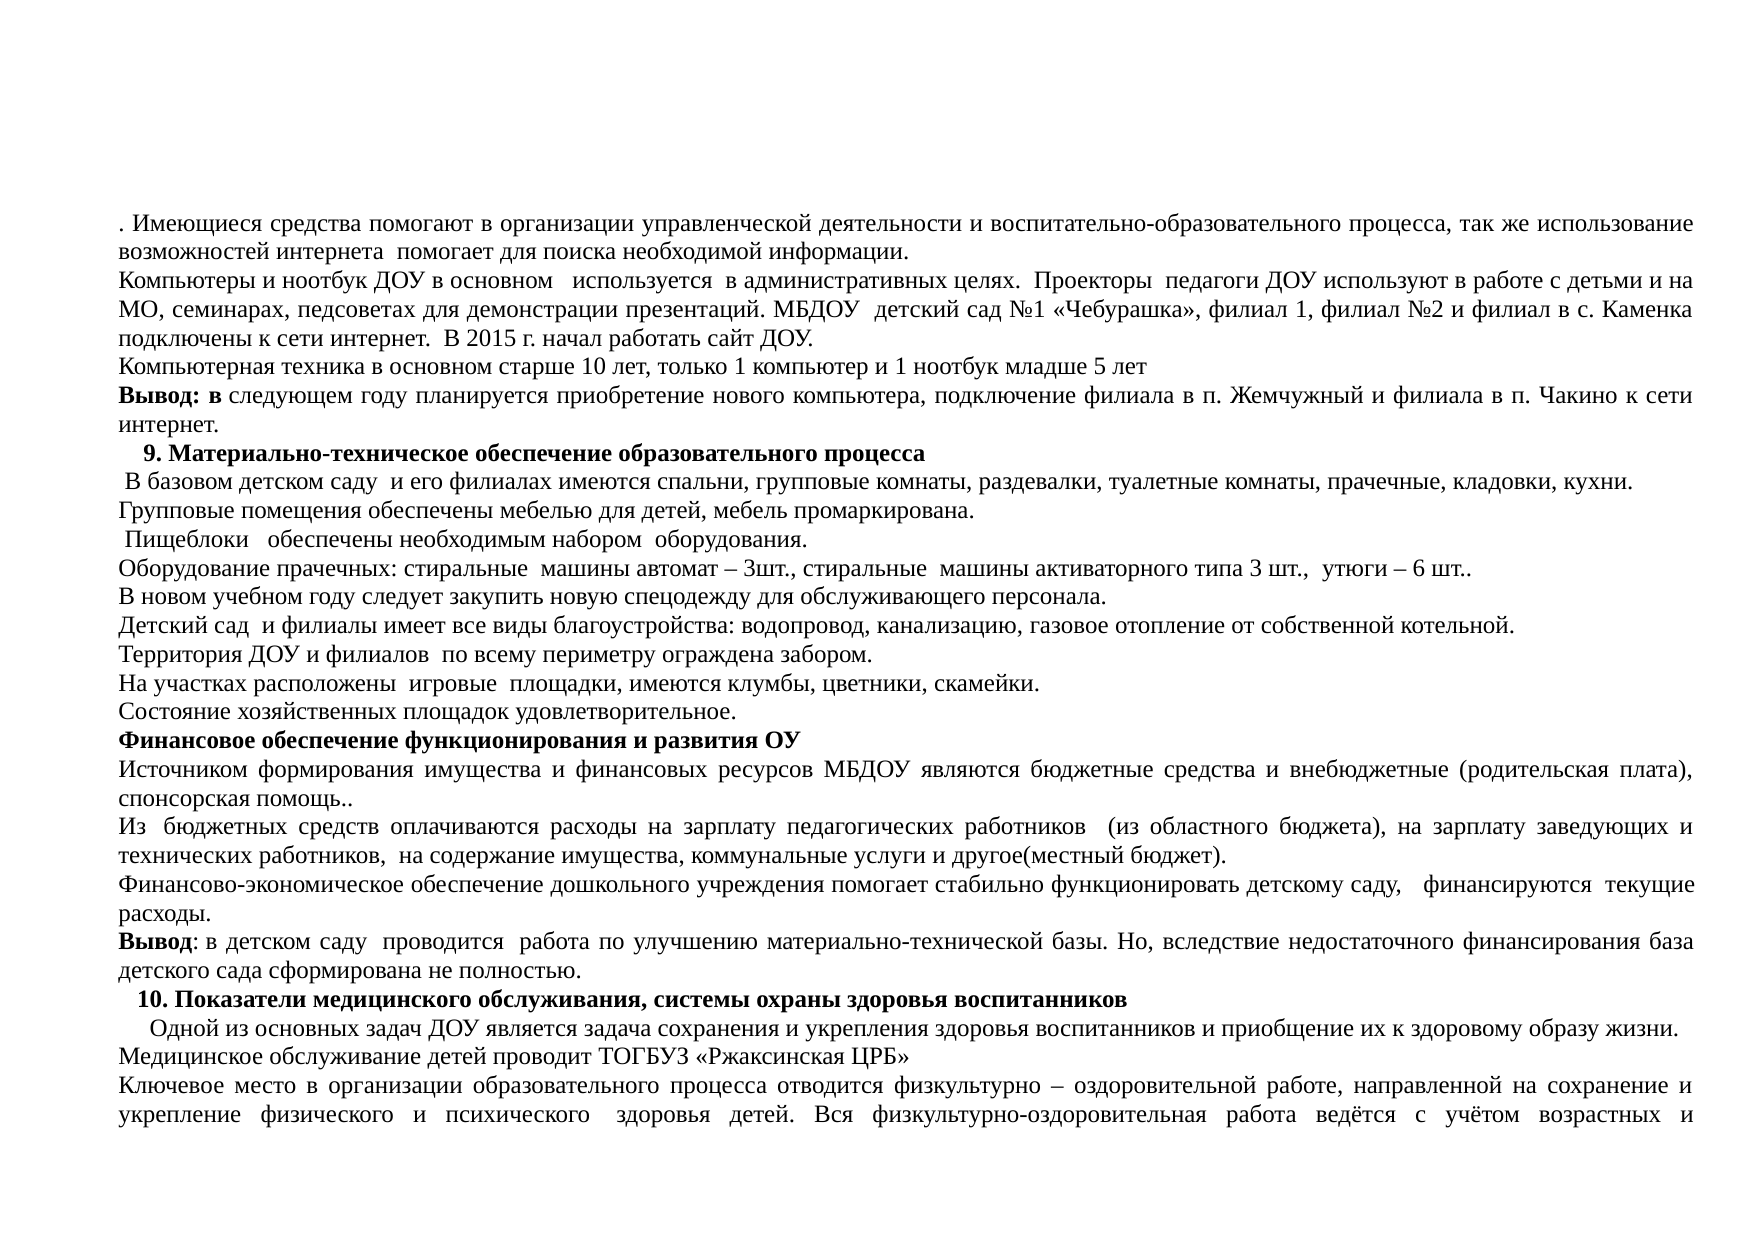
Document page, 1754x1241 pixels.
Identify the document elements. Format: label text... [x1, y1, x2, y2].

text Компьютерная техника в основном старше 10 лет, только 1 компьютер и 1 ноотбук младше 5 лет [118, 351, 1695, 380]
text Одной из основных задач ДОУ является задача сохранения и укрепления здоровья воспитанников и приобщение их к здоровому образу жизни. [118, 1013, 1695, 1041]
text Вывод: в детском саду проводится работа по улучшению материально-технической базы. Но, вследствие недостаточного финансирования база детского сада сформирована не полностью. [118, 926, 1695, 984]
text Финансовое обеспечение функционирования и развития ОУ [118, 725, 1695, 754]
text Групповые помещения обеспечены мебелью для детей, мебель промаркирована. [118, 495, 1636, 524]
text Компьютеры и ноотбук ДОУ в основном используется в административных целях. Проекторы педагоги ДОУ используют в работе с детьми и на МО, семинарах, педсоветах для демонстрации презентаций. МБДОУ детский сад №1 «Чебурашка», филиал 1, филиал №2 и филиал в с. Каменка подключены к сети интернет. В 2015 г. начал работать сайт ДОУ. [118, 265, 1695, 351]
text Источником формирования имущества и финансовых ресурсов МБДОУ являются бюджетные средства и внебюджетные (родительская плата), спонсорская помощь.. [118, 754, 1695, 811]
text Медицинское обслуживание детей проводит ТОГБУЗ «Ржаксинская ЦРБ» [118, 1041, 1695, 1070]
text Вывод: в следующем году планируется приобретение нового компьютера, подключение филиала в п. Жемчужный и филиала в п. Чакино к сети интернет. [118, 380, 1695, 438]
text 9. Материально-техническое обеспечение образовательного процесса [118, 438, 1695, 466]
text Оборудование прачечных: стиральные машины автомат – 3шт., стиральные машины активаторного типа 3 шт., утюги – 6 шт.. [118, 553, 1636, 581]
text Детский сад и филиалы имеет все виды благоустройства: водопровод, канализацию, газовое отопление от собственной котельной. [118, 610, 1636, 639]
text Ключевое место в организации образовательного процесса отводится физкультурно – оздоровительной работе, направленной на сохранение и укрепление физического и психического здоровья детей. Вся физкультурно-оздоровительная работа ведётся с учётом возрастных и [118, 1070, 1695, 1128]
text Из бюджетных средств оплачиваются расходы на зарплату педагогических работников (из областного бюджета), на зарплату заведующих и технических работников, на содержание имущества, коммунальные услуги и другое(местный бюджет). [118, 811, 1695, 869]
text Территория ДОУ и филиалов по всему периметру ограждена забором. [118, 639, 1636, 668]
text В новом учебном году следует закупить новую спецодежду для обслуживающего персонала. [118, 581, 1636, 610]
text Пищеблоки обеспечены необходимым набором оборудования. [118, 524, 1636, 553]
text Состояние хозяйственных площадок удовлетворительное. [118, 696, 1636, 725]
text На участках расположены игровые площадки, имеются клумбы, цветники, скамейки. [118, 668, 1636, 696]
text Финансово-экономическое обеспечение дошкольного учреждения помогает стабильно функционировать детскому саду, финансируются текущие расходы. [118, 869, 1695, 926]
text . Имеющиеся средства помогают в организации управленческой деятельности и воспитательно-образовательного процесса, так же использование возможностей интернета помогает для поиска необходимой информации. [118, 208, 1695, 265]
text 10. Показатели медицинского обслуживания, системы охраны здоровья воспитанников [118, 984, 1695, 1013]
text В базовом детском саду и его филиалах имеются спальни, групповые комнаты, раздевалки, туалетные комнаты, прачечные, кладовки, кухни. [118, 466, 1636, 495]
